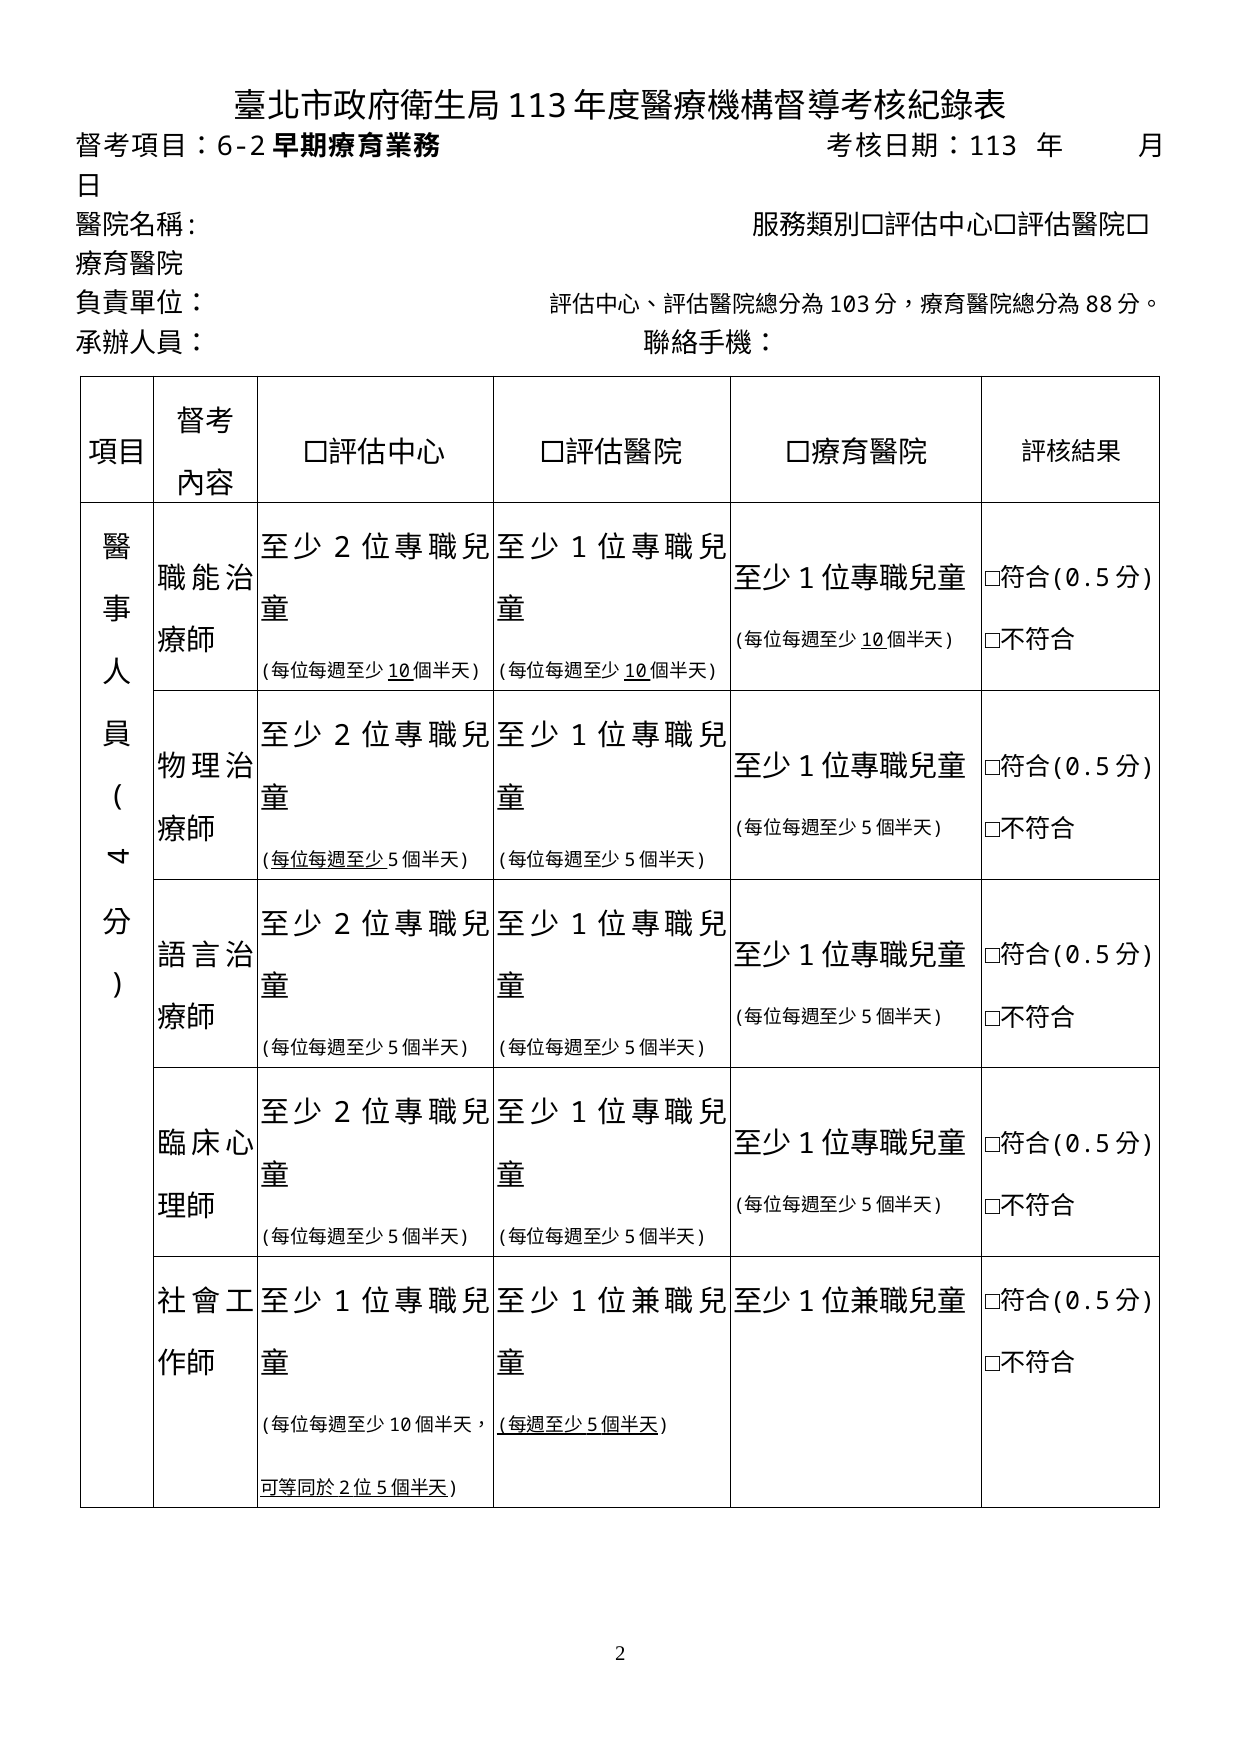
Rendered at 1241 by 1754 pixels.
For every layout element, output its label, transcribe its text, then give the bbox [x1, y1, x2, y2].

table_cell 臨床心理師 [154, 1068, 257, 1256]
table_cell 醫事人員(4分) [81, 503, 153, 1507]
table_cell 語言治療師 [154, 880, 257, 1067]
table_cell 至少1位兼職兒童 (每週至少5個半天) [494, 1257, 730, 1507]
table_cell 職能治療師 [154, 503, 257, 690]
table_cell 至少1位專職兒童 (每位每週至少10個半天，可等同於2位5個半天) [258, 1257, 493, 1507]
table_cell 至少1位專職兒童 (每位每週至少5個半天) [731, 1068, 981, 1256]
table_cell 物理治療師 [154, 691, 257, 879]
table_cell □符合(0.5分) □不符合 [982, 691, 1159, 879]
table_cell 社會工作師 [154, 1257, 257, 1507]
table_cell 至少2位專職兒童 (每位每週至少10個半天) [258, 503, 493, 690]
table_cell □符合(0.5分) □不符合 [982, 1068, 1159, 1256]
table_header 督考 內容 [154, 377, 257, 502]
table_cell □符合(0.5分) □不符合 [982, 1257, 1159, 1507]
table_cell 至少1位專職兒童 (每位每週至少10個半天) [731, 503, 981, 690]
table_header 項目 [81, 377, 153, 502]
table_cell 至少1位兼職兒童 [731, 1257, 981, 1507]
table_cell □符合(0.5分) □不符合 [982, 503, 1159, 690]
table_cell 至少1位專職兒童 (每位每週至少5個半天) [731, 880, 981, 1067]
table_cell 至少1位專職兒童 (每位每週至少5個半天) [731, 691, 981, 879]
table_header 評核結果 [982, 377, 1159, 502]
table_header 療育醫院 [731, 377, 981, 502]
table_header 評估醫院 [494, 377, 730, 502]
table_cell 至少2位專職兒童 (每位每週至少5個半天) [258, 691, 493, 879]
table_cell 至少2位專職兒童 (每位每週至少5個半天) [258, 880, 493, 1067]
table_cell 至少1位專職兒童 (每位每週至少10個半天) [494, 503, 730, 690]
table_cell 至少1位專職兒童 (每位每週至少5個半天) [494, 691, 730, 879]
table_cell 至少1位專職兒童 (每位每週至少5個半天) [494, 880, 730, 1067]
table_cell 至少2位專職兒童 (每位每週至少5個半天) [258, 1068, 493, 1256]
table_cell 至少1位專職兒童 (每位每週至少5個半天) [494, 1068, 730, 1256]
table_header 評估中心 [258, 377, 493, 502]
table_cell □符合(0.5分) □不符合 [982, 880, 1159, 1067]
